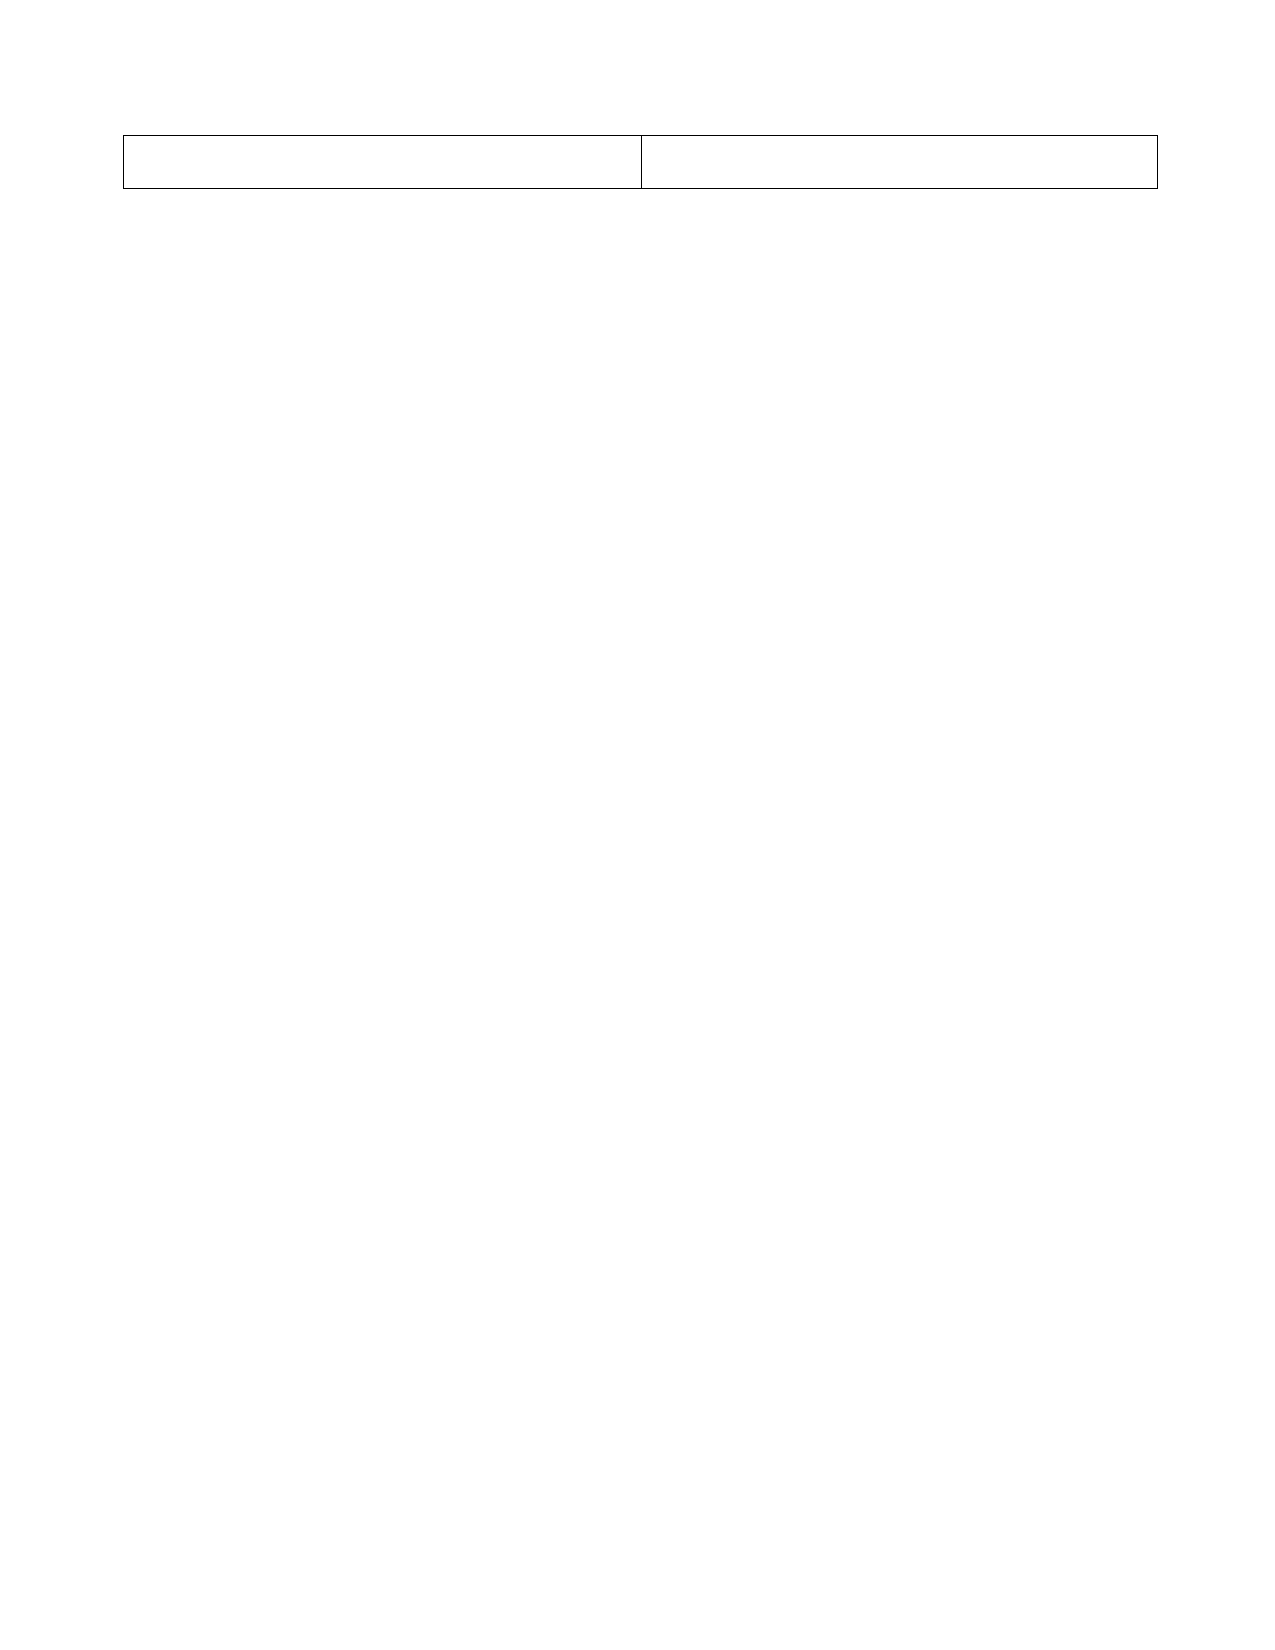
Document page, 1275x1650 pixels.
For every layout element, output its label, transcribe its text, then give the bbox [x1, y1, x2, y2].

table_cell 家長仔細聆聽曾校長說故事 [642, 136, 1157, 188]
table_cell 曾校長用說故事的方式引導家長 [124, 136, 641, 188]
